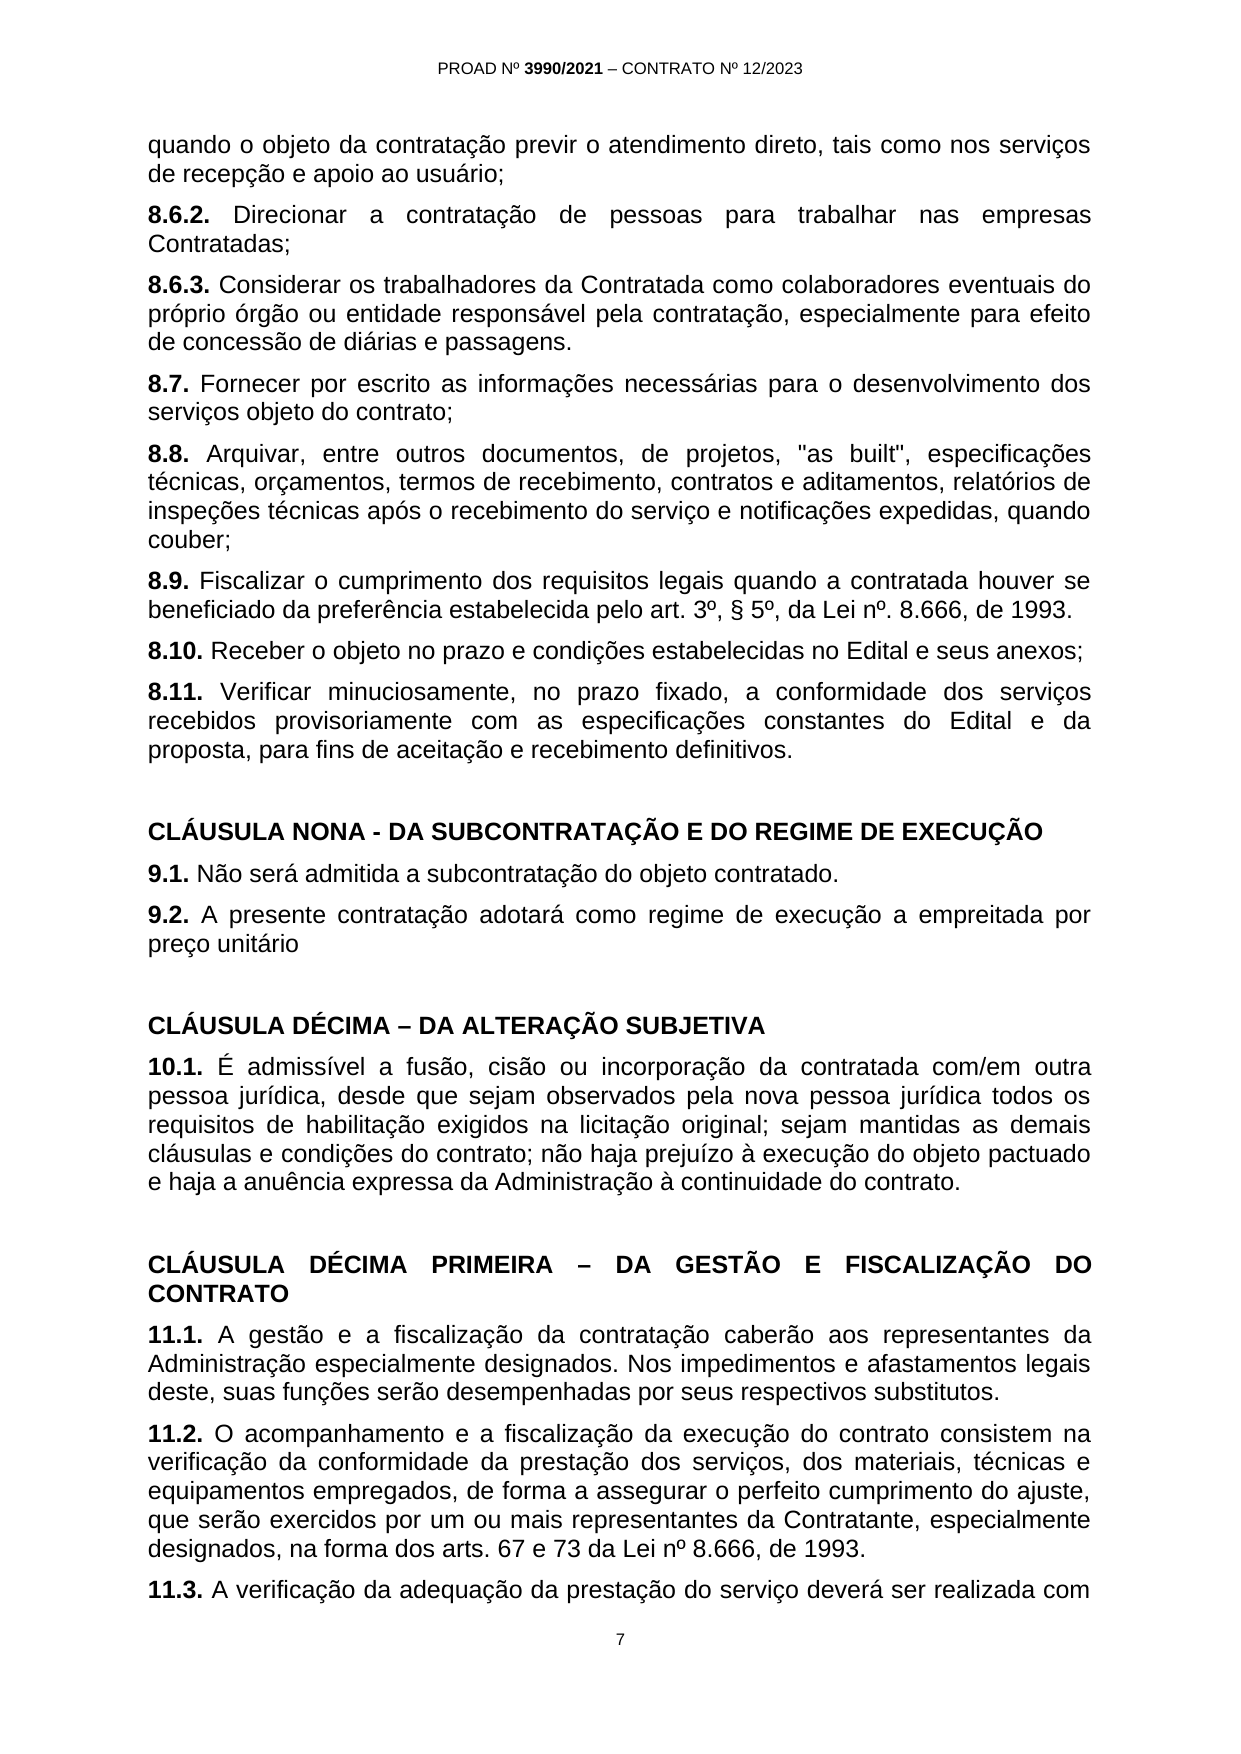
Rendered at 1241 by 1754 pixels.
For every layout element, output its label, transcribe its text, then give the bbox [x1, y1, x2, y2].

text 8.6.3. Considerar os trabalhadores da Contratada como colaboradores eventuais do próprio órgão ou entidade responsável pela contratação, especialmente para efeito de concessão de diárias e passagens. [148, 270, 1092, 356]
text 11.1. A gestão e a fiscalização da contratação caberão aos representantes da Administração especialmente designados. Nos impedimentos e afastamentos legais deste, suas funções serão desempenhadas por seus respectivos substitutos. [148, 1320, 1092, 1406]
text 9.1. Não será admitida a subcontratação do objeto contratado. [148, 859, 1092, 887]
text quando o objeto da contratação previr o atendimento direto, tais como nos serviços de recepção e apoio ao usuário; [148, 130, 1092, 187]
text 8.10. Receber o objeto no prazo e condições estabelecidas no Edital e seus anexos; [148, 636, 1092, 665]
text CLÁUSULA DÉCIMA PRIMEIRA – DA GESTÃO E FISCALIZAÇÃO DO CONTRATO [148, 1250, 1092, 1307]
text 11.3. A verificação da adequação da prestação do serviço deverá ser realizada com [148, 1575, 1092, 1604]
text CLÁUSULA NONA - DA SUBCONTRATAÇÃO E DO REGIME DE EXECUÇÃO [148, 817, 1092, 846]
text 8.8. Arquivar, entre outros documentos, de projetos, "as built", especificações técnicas, orçamentos, termos de recebimento, contratos e aditamentos, relatórios de inspeções técnicas após o recebimento do serviço e notificações expedidas, quando couber; [148, 439, 1092, 554]
text CLÁUSULA DÉCIMA – DA ALTERAÇÃO SUBJETIVA [148, 1011, 1092, 1040]
text 9.2. A presente contratação adotará como regime de execução a empreitada por preço unitário [148, 900, 1092, 957]
text 10.1. É admissível a fusão, cisão ou incorporação da contratada com/em outra pessoa jurídica, desde que sejam observados pela nova pessoa jurídica todos os requisitos de habilitação exigidos na licitação original; sejam mantidas as demais cláusulas e condições do contrato; não haja prejuízo à execução do objeto pactuado e haja a anuência expressa da Administração à continuidade do contrato. [148, 1052, 1092, 1196]
text 8.11. Verificar minuciosamente, no prazo fixado, a conformidade dos serviços recebidos provisoriamente com as especificações constantes do Edital e da proposta, para fins de aceitação e recebimento definitivos. [148, 677, 1092, 764]
text 8.9. Fiscalizar o cumprimento dos requisitos legais quando a contratada houver se beneficiado da preferência estabelecida pelo art. 3º, § 5º, da Lei nº. 8.666, de 1993. [148, 566, 1092, 624]
text 8.6.2. Direcionar a contratação de pessoas para trabalhar nas empresas Contratadas; [148, 200, 1092, 257]
text 11.2. O acompanhamento e a fiscalização da execução do contrato consistem na verificação da conformidade da prestação dos serviços, dos materiais, técnicas e equipamentos empregados, de forma a assegurar o perfeito cumprimento do ajuste, que serão exercidos por um ou mais representantes da Contratante, especialmente designados, na forma dos arts. 67 e 73 da Lei nº 8.666, de 1993. [148, 1419, 1092, 1562]
text 8.7. Fornecer por escrito as informações necessárias para o desenvolvimento dos serviços objeto do contrato; [148, 369, 1092, 426]
